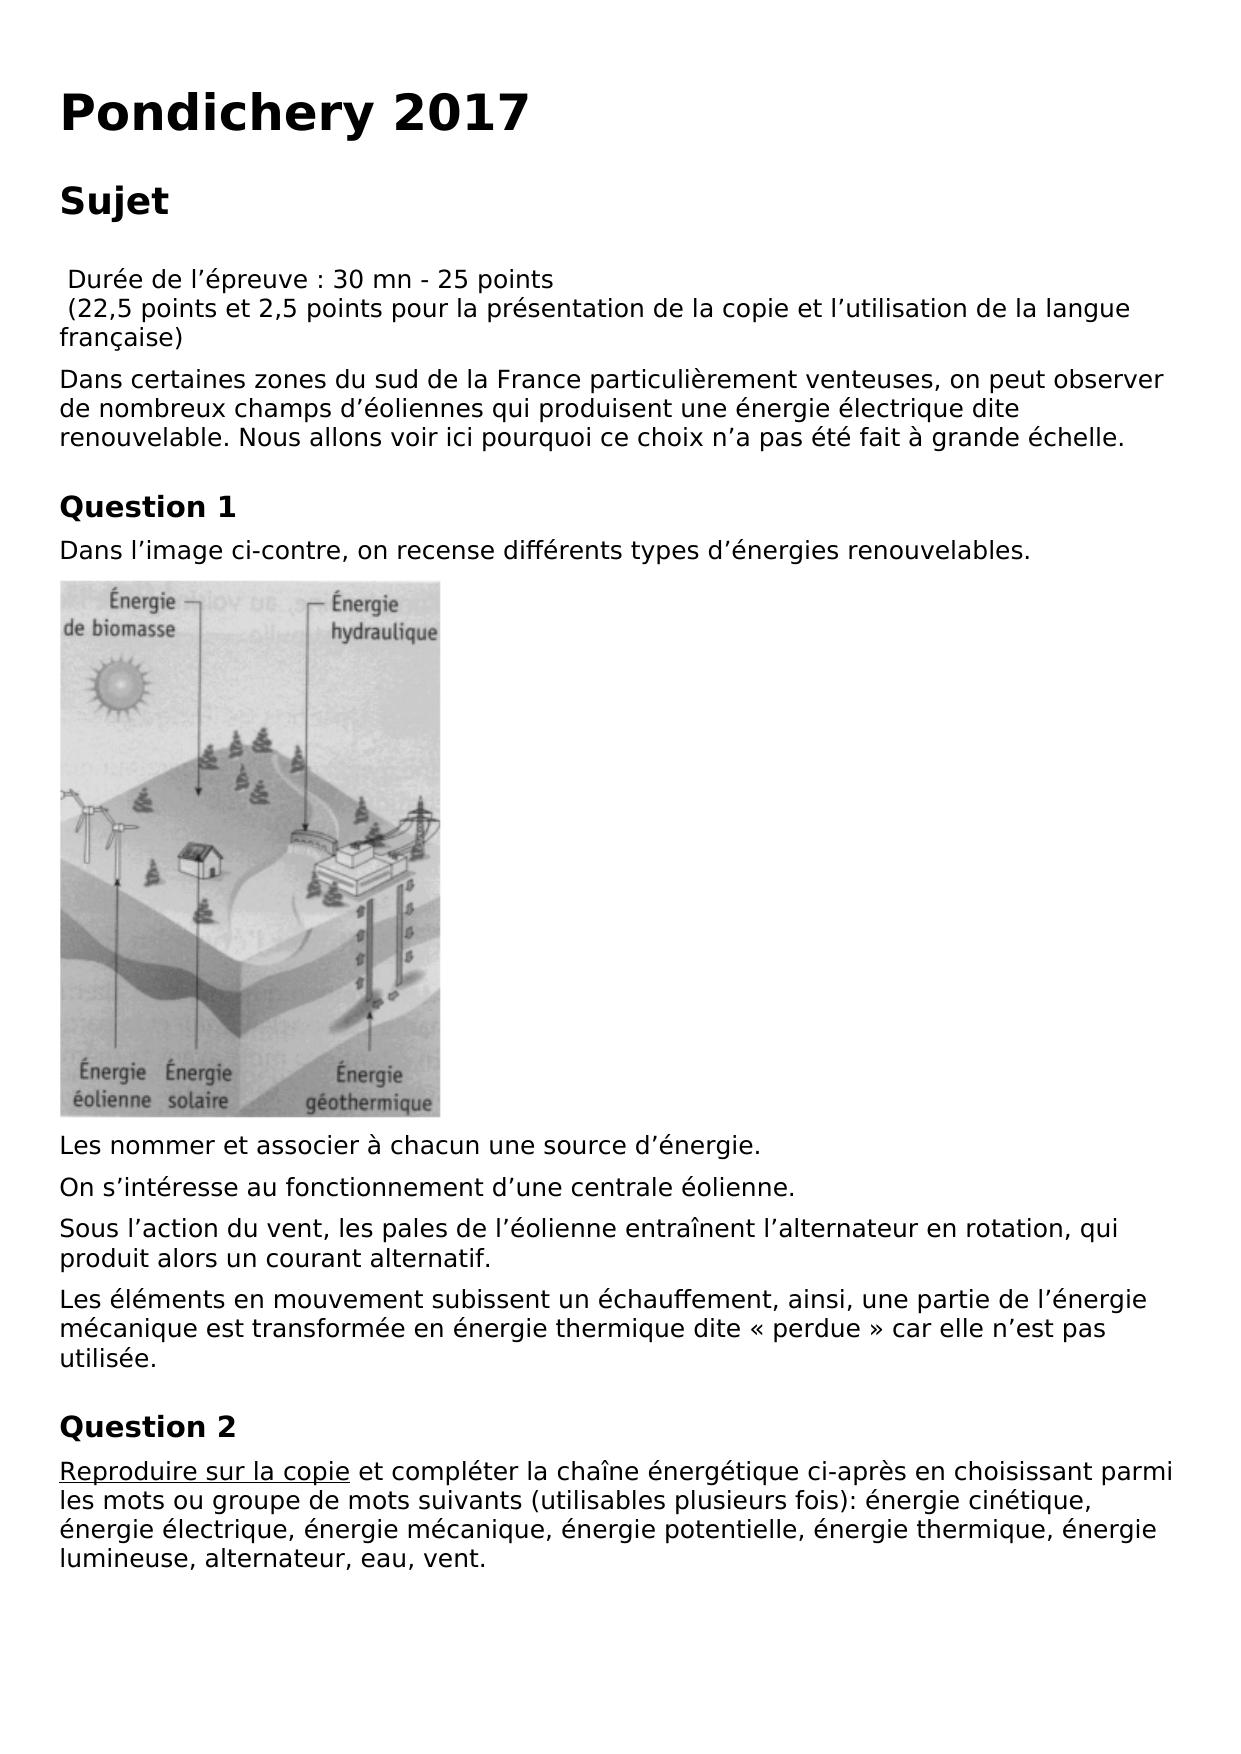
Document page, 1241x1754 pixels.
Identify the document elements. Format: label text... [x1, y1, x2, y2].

text Durée de l’épreuve : 30 mn - 25 points (22,5 points et 2,5 points pour la présentation de la copie et l’utilisation de la langue française) [59, 236, 1181, 353]
text On s’intéresse au fonctionnement d’une centrale éolienne. [59, 1173, 1181, 1202]
text Les nommer et associer à chacun une source d’énergie. [59, 1131, 1181, 1161]
subtitle Pondichery 2017 [59, 84, 1181, 142]
subtitle Question 2 [59, 1411, 1181, 1444]
text Dans l’image ci-contre, on recense différents types d’énergies renouvelables. [59, 537, 1181, 566]
subtitle Sujet [59, 180, 1181, 223]
text Dans certaines zones du sud de la France particulièrement venteuses, on peut observer de nombreux champs d’éoliennes qui produisent une énergie électrique dite renouvelable. Nous allons voir ici pourquoi ce choix n’a pas été fait à grande échelle. [59, 365, 1181, 453]
picture [59, 578, 442, 1119]
text Sous l’action du vent, les pales de l’éolienne entraînent l’alternateur en rotation, qui produit alors un courant alternatif. [59, 1215, 1181, 1273]
text Les éléments en mouvement subissent un échauffement, ainsi, une partie de l’énergie mécanique est transformée en énergie thermique dite « perdue » car elle n’est pas utilisée. [59, 1286, 1181, 1373]
subtitle Question 1 [59, 490, 1181, 524]
text Reproduire sur la copie et compléter la chaîne énergétique ci-après en choisissant parmi les mots ou groupe de mots suivants (utilisables plusieurs fois): énergie cinétique, énergie électrique, énergie mécanique, énergie potentielle, énergie thermique, énergie lumineuse, alternateur, eau, vent. [59, 1457, 1181, 1574]
